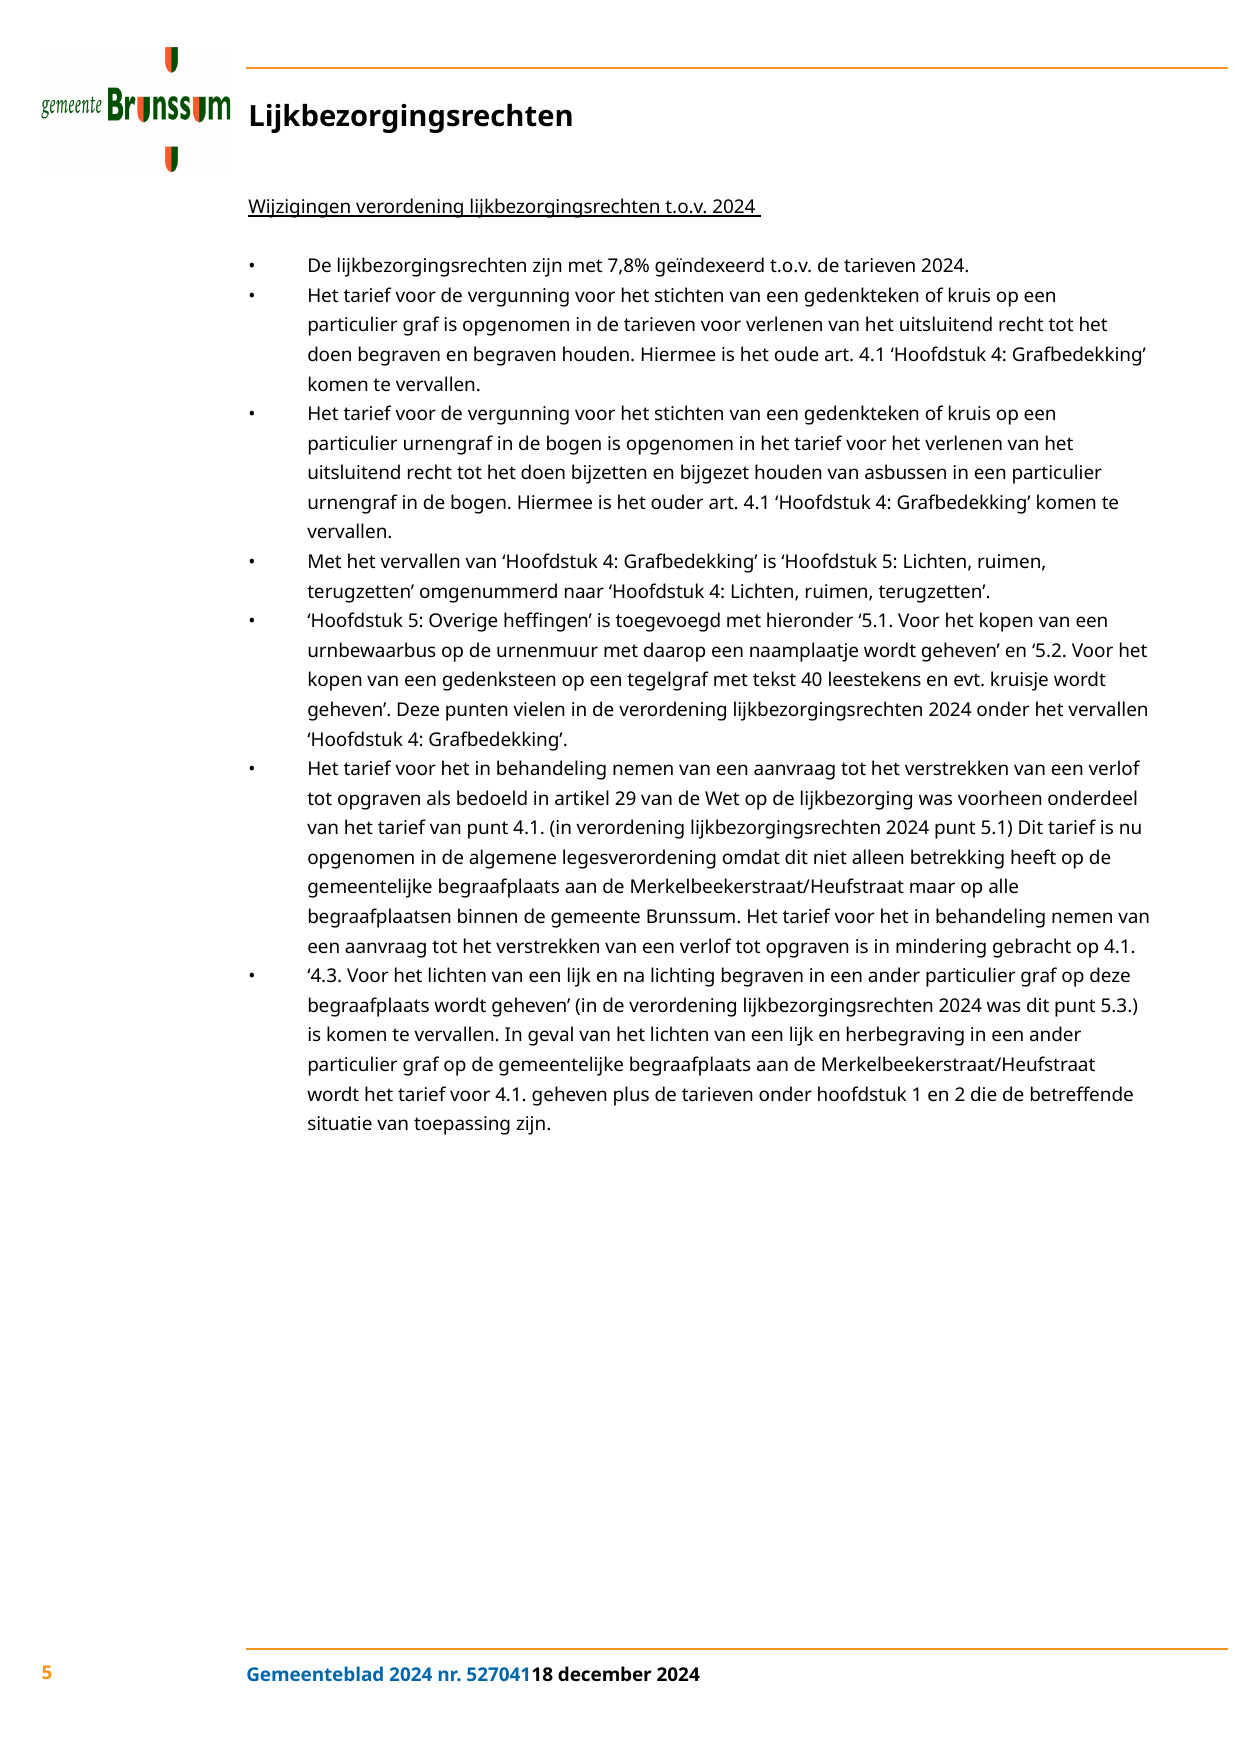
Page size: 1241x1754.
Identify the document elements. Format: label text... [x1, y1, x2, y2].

list ‘Hoofdstuk 5: Overige heffingen’ is toegevoegd met hieronder ‘5.1. Voor het kopen van een urnbewaarbus op de urnenmuur met daarop een naamplaatje wordt geheven’ en ‘5.2. Voor het kopen van een gedenksteen op een tegelgraf met tekst 40 leestekens en evt. kruisje wordt geheven’. Deze punten vielen in de verordening lijkbezorgingsrechten 2024 onder het vervallen ‘Hoofdstuk 4: Grafbedekking’. [248, 607, 1152, 751]
list Het tarief voor het in behandeling nemen van een aanvraag tot het verstrekken van een verlof tot opgraven als bedoeld in artikel 29 van de Wet op de lijkbezorging was voorheen onderdeel van het tarief van punt 4.1. (in verordening lijkbezorgingsrechten 2024 punt 5.1) Dit tarief is nu opgenomen in de algemene legesverordening omdat dit niet alleen betrekking heeft op de gemeentelijke begraafplaats aan de Merkelbeekerstraat/Heufstraat maar op alle begraafplaatsen binnen de gemeente Brunssum. Het tarief voor het in behandeling nemen van een aanvraag tot het verstrekken van een verlof tot opgraven is in mindering gebracht op 4.1. [248, 755, 1152, 958]
text Wijzigingen verordening lijkbezorgingsrechten t.o.v. 2024 [248, 193, 1152, 219]
list Het tarief voor de vergunning voor het stichten van een gedenkteken of kruis op een particulier urnengraf in de bogen is opgenomen in het tarief voor het verlenen van het uitsluitend recht tot het doen bijzetten en bijgezet houden van asbussen in een particulier urnengraf in de bogen. Hiermee is het ouder art. 4.1 ‘Hoofdstuk 4: Grafbedekking’ komen te vervallen. [248, 400, 1152, 544]
list Met het vervallen van ‘Hoofdstuk 4: Grafbedekking’ is ‘Hoofdstuk 5: Lichten, ruimen, terugzetten’ omgenummerd naar ‘Hoofdstuk 4: Lichten, ruimen, terugzetten’. [248, 548, 1152, 603]
list De lijkbezorgingsrechten zijn met 7,8% geïndexeerd t.o.v. de tarieven 2024. [248, 252, 1152, 278]
picture [41, 47, 231, 172]
list ‘4.3. Voor het lichten van een lijk en na lichting begraven in een ander particulier graf op deze begraafplaats wordt geheven’ (in de verordening lijkbezorgingsrechten 2024 was dit punt 5.3.) is komen te vervallen. In geval van het lichten van een lijk en herbegraving in een ander particulier graf op de gemeentelijke begraafplaats aan de Merkelbeekerstraat/Heufstraat wordt het tarief voor 4.1. geheven plus de tarieven onder hoofdstuk 1 en 2 die de betreffende situatie van toepassing zijn. [248, 962, 1152, 1136]
list Het tarief voor de vergunning voor het stichten van een gedenkteken of kruis op een particulier graf is opgenomen in de tarieven voor verlenen van het uitsluitend recht tot het doen begraven en begraven houden. Hiermee is het oude art. 4.1 ‘Hoofdstuk 4: Grafbedekking’ komen te vervallen. [248, 282, 1152, 396]
text Lijkbezorgingsrechten [248, 95, 1152, 134]
